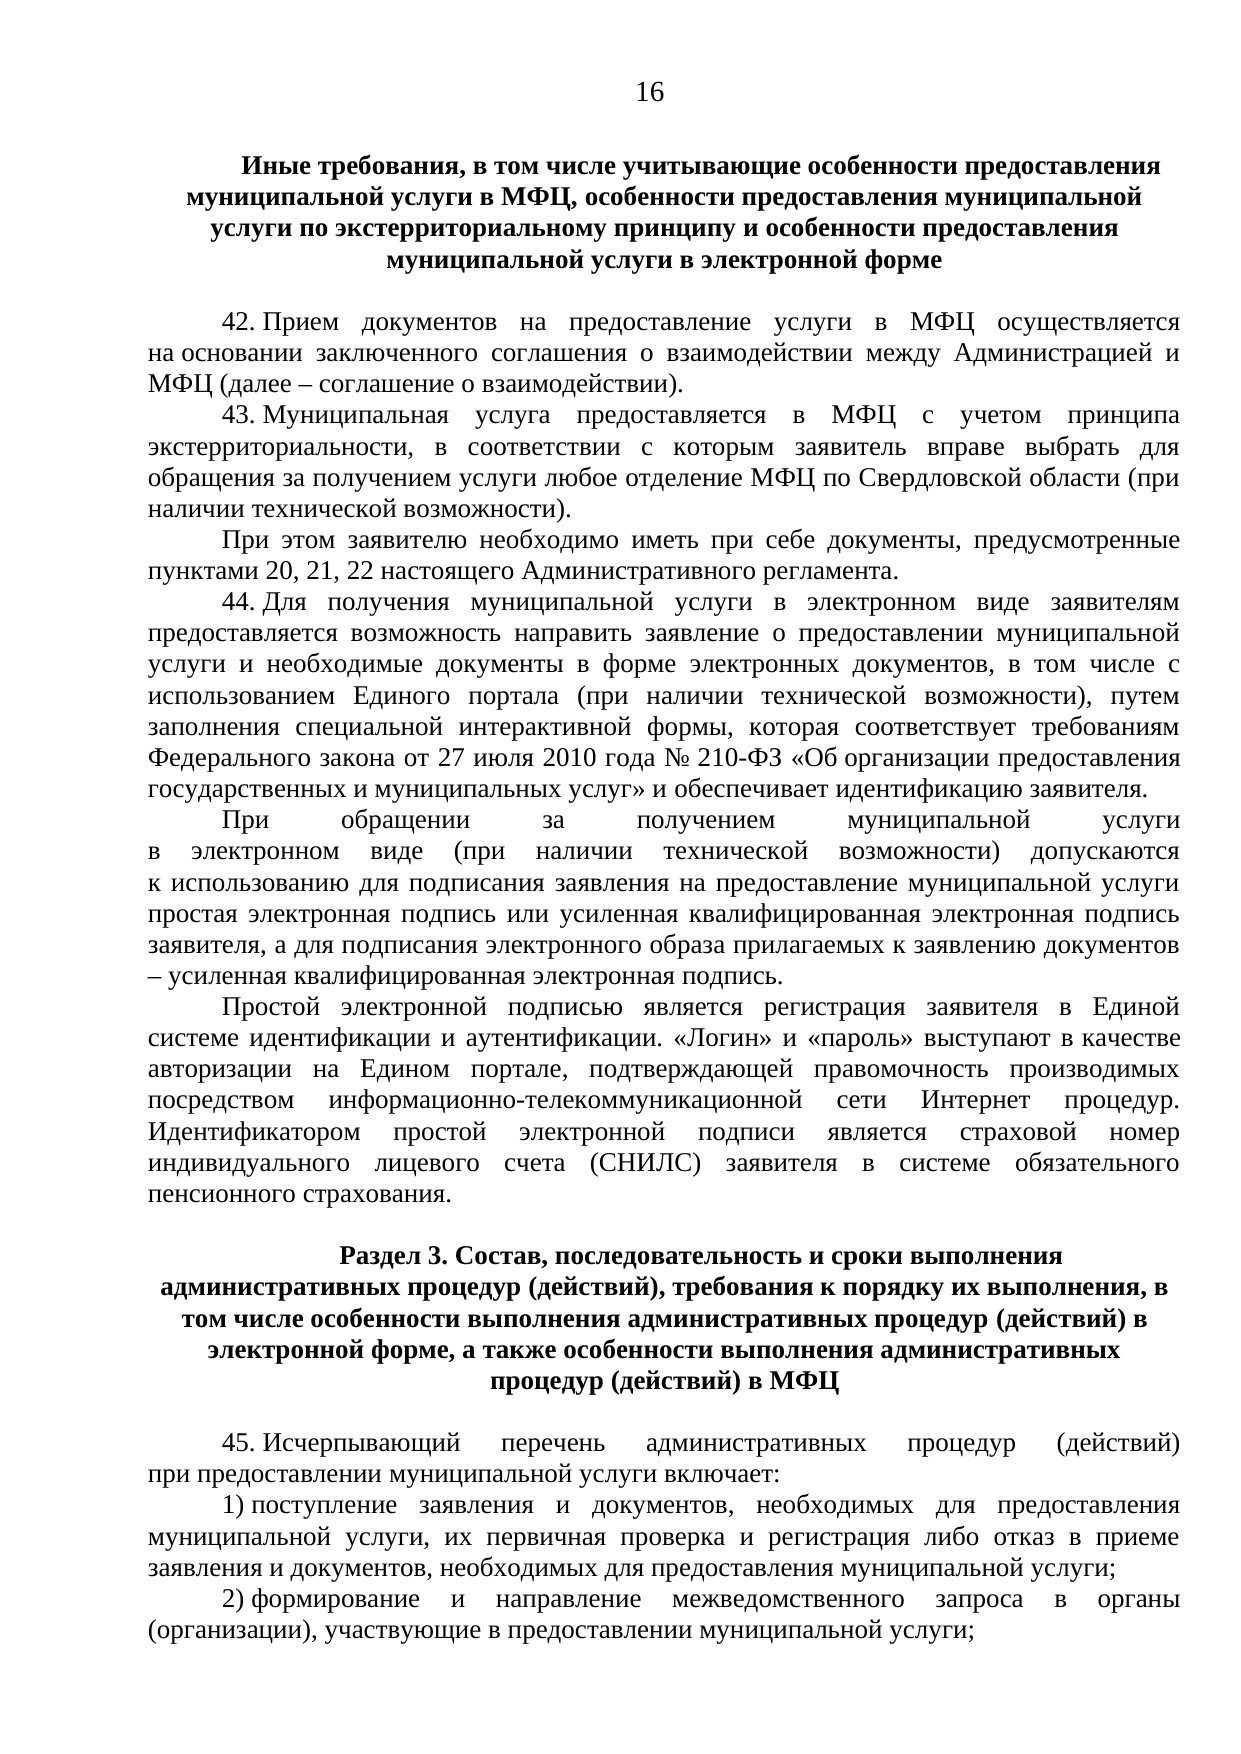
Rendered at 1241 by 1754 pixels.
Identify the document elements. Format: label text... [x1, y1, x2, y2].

text Раздел 3. Состав, последовательность и сроки выполнения административных процедур (действий), требования к порядку их выполнения, в том числе особенности выполнения административных процедур (действий) в электронной форме, а также особенности выполнения административных процедур (действий) в МФЦ [148, 1239, 1181, 1395]
text Простой электронной подписью является регистрация заявителя в Единой системе идентификации и аутентификации. «Логин» и «пароль» выступают в качестве авторизации на Едином портале, подтверждающей правомочность производимых посредством информационно-телекоммуникационной сети Интернет процедур. Идентификатором простой электронной подписи является страховой номер индивидуального лицевого счета (СНИЛС) заявителя в системе обязательного пенсионного страхования. [148, 990, 1181, 1208]
text 43. Муниципальная услуга предоставляется в МФЦ с учетом принципа экстерриториальности, в соответствии с которым заявитель вправе выбрать для обращения за получением услуги любое отделение МФЦ по Свердловской области (при наличии технической возможности). [148, 398, 1181, 523]
text 42. Прием документов на предоставление услуги в МФЦ осуществляется на основании заключенного соглашения о взаимодействии между Администрацией и МФЦ (далее – соглашение о взаимодействии). [148, 305, 1181, 398]
text 45. Исчерпывающий перечень административных процедур (действий) при предоставлении муниципальной услуги включает: [148, 1426, 1181, 1488]
text 1) поступление заявления и документов, необходимых для предоставления муниципальной услуги, их первичная проверка и регистрация либо отказ в приеме заявления и документов, необходимых для предоставления муниципальной услуги; [148, 1488, 1181, 1582]
text 2) формирование и направление межведомственного запроса в органы (организации), участвующие в предоставлении муниципальной услуги; [148, 1582, 1181, 1644]
text 44. Для получения муниципальной услуги в электронном виде заявителям предоставляется возможность направить заявление о предоставлении муниципальной услуги и необходимые документы в форме электронных документов, в том числе с использованием Единого портала (при наличии технической возможности), путем заполнения специальной интерактивной формы, которая соответствует требованиям Федерального закона от 27 июля 2010 года № 210-ФЗ «Об организации предоставления государственных и муниципальных услуг» и обеспечивает идентификацию заявителя. [148, 585, 1181, 803]
text При этом заявителю необходимо иметь при себе документы, предусмотренные пунктами 20, 21, 22 настоящего Административного регламента. [148, 523, 1181, 585]
text При обращении за получением муниципальной услуги в электронном виде (при наличии технической возможности) допускаются к использованию для подписания заявления на предоставление муниципальной услуги простая электронная подпись или усиленная квалифицированная электронная подпись заявителя, а для подписания электронного образа прилагаемых к заявлению документов – усиленная квалифицированная электронная подпись. [148, 803, 1181, 990]
text Иные требования, в том числе учитывающие особенности предоставления муниципальной услуги в МФЦ, особенности предоставления муниципальной услуги по экстерриториальному принципу и особенности предоставления муниципальной услуги в электронной форме [148, 149, 1181, 274]
